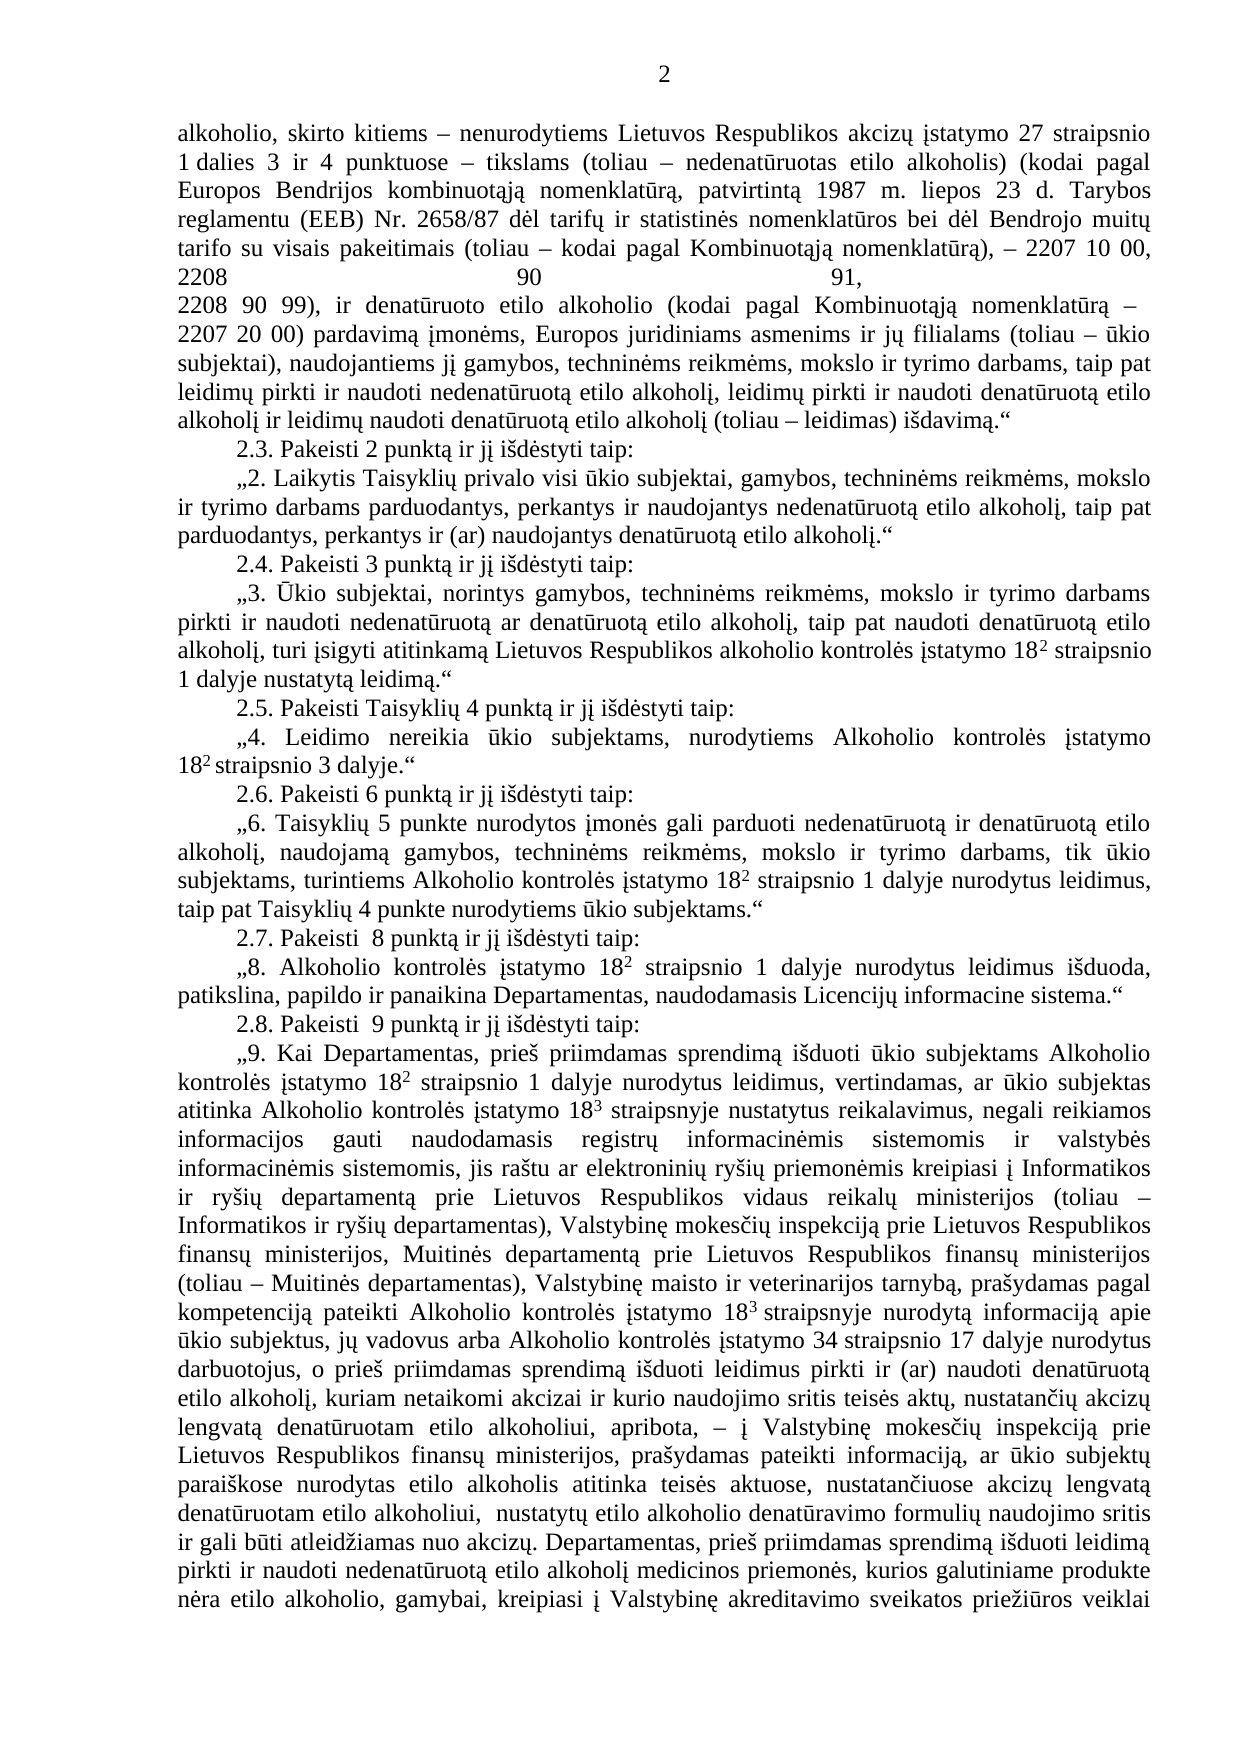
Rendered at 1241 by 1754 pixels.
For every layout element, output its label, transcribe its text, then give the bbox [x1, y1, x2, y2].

text 2.4. Pakeisti 3 punktą ir jį išdėstyti taip: [177, 549, 1152, 578]
text 2.7. Pakeisti 8 punktą ir jį išdėstyti taip: [177, 923, 1152, 952]
text alkoholio, skirto kitiems – nenurodytiems Lietuvos Respublikos akcizų įstatymo 27 straipsnio 1 dalies 3 ir 4 punktuose – tikslams (toliau – nedenatūruotas etilo alkoholis) (kodai pagal Europos Bendrijos kombinuotąją nomenklatūrą, patvirtintą 1987 m. liepos 23 d. Tarybos reglamentu (EEB) Nr. 2658/87 dėl tarifų ir statistinės nomenklatūros bei dėl Bendrojo muitų tarifo su visais pakeitimais (toliau – kodai pagal Kombinuotąją nomenklatūrą), – 2207 10 00, 2208 90 91, 2208 90 99), ir denatūruoto etilo alkoholio (kodai pagal Kombinuotąją nomenklatūrą – 2207 20 00) pardavimą įmonėms, Europos juridiniams asmenims ir jų filialams (toliau – ūkio subjektai), naudojantiems jį gamybos, techninėms reikmėms, mokslo ir tyrimo darbams, taip pat leidimų pirkti ir naudoti nedenatūruotą etilo alkoholį, leidimų pirkti ir naudoti denatūruotą etilo alkoholį ir leidimų naudoti denatūruotą etilo alkoholį (toliau – leidimas) išdavimą.“ [177, 118, 1152, 434]
text „6. Taisyklių 5 punkte nurodytos įmonės gali parduoti nedenatūruotą ir denatūruotą etilo alkoholį, naudojamą gamybos, techninėms reikmėms, mokslo ir tyrimo darbams, tik ūkio subjektams, turintiems Alkoholio kontrolės įstatymo 182 straipsnio 1 dalyje nurodytus leidimus, taip pat Taisyklių 4 punkte nurodytiems ūkio subjektams.“ [177, 808, 1152, 923]
text 2.5. Pakeisti Taisyklių 4 punktą ir jį išdėstyti taip: [177, 693, 1152, 722]
text 2.6. Pakeisti 6 punktą ir jį išdėstyti taip: [177, 779, 1152, 808]
text „3. Ūkio subjektai, norintys gamybos, techninėms reikmėms, mokslo ir tyrimo darbams pirkti ir naudoti nedenatūruotą ar denatūruotą etilo alkoholį, taip pat naudoti denatūruotą etilo alkoholį, turi įsigyti atitinkamą Lietuvos Respublikos alkoholio kontrolės įstatymo 182 straipsnio 1 dalyje nustatytą leidimą.“ [177, 578, 1152, 693]
text 2.8. Pakeisti 9 punktą ir jį išdėstyti taip: [177, 1009, 1152, 1038]
text „4. Leidimo nereikia ūkio subjektams, nurodytiems Alkoholio kontrolės įstatymo 182 straipsnio 3 dalyje.“ [177, 722, 1152, 779]
text „8. Alkoholio kontrolės įstatymo 182 straipsnio 1 dalyje nurodytus leidimus išduoda, patikslina, papildo ir panaikina Departamentas, naudodamasis Licencijų informacine sistema.“ [177, 952, 1152, 1009]
text 2.3. Pakeisti 2 punktą ir jį išdėstyti taip: [177, 434, 1152, 463]
text „2. Laikytis Taisyklių privalo visi ūkio subjektai, gamybos, techninėms reikmėms, mokslo ir tyrimo darbams parduodantys, perkantys ir naudojantys nedenatūruotą etilo alkoholį, taip pat parduodantys, perkantys ir (ar) naudojantys denatūruotą etilo alkoholį.“ [177, 463, 1152, 549]
text „9. Kai Departamentas, prieš priimdamas sprendimą išduoti ūkio subjektams Alkoholio kontrolės įstatymo 182 straipsnio 1 dalyje nurodytus leidimus, vertindamas, ar ūkio subjektas atitinka Alkoholio kontrolės įstatymo 183 straipsnyje nustatytus reikalavimus, negali reikiamos informacijos gauti naudodamasis registrų informacinėmis sistemomis ir valstybės informacinėmis sistemomis, jis raštu ar elektroninių ryšių priemonėmis kreipiasi į Informatikos ir ryšių departamentą prie Lietuvos Respublikos vidaus reikalų ministerijos (toliau – Informatikos ir ryšių departamentas), Valstybinę mokesčių inspekciją prie Lietuvos Respublikos finansų ministerijos, Muitinės departamentą prie Lietuvos Respublikos finansų ministerijos (toliau – Muitinės departamentas), Valstybinę maisto ir veterinarijos tarnybą, prašydamas pagal kompetenciją pateikti Alkoholio kontrolės įstatymo 183 straipsnyje nurodytą informaciją apie ūkio subjektus, jų vadovus arba Alkoholio kontrolės įstatymo 34 straipsnio 17 dalyje nurodytus darbuotojus, o prieš priimdamas sprendimą išduoti leidimus pirkti ir (ar) naudoti denatūruotą etilo alkoholį, kuriam netaikomi akcizai ir kurio naudojimo sritis teisės aktų, nustatančių akcizų lengvatą denatūruotam etilo alkoholiui, apribota, – į Valstybinę mokesčių inspekciją prie Lietuvos Respublikos finansų ministerijos, prašydamas pateikti informaciją, ar ūkio subjektų paraiškose nurodytas etilo alkoholis atitinka teisės aktuose, nustatančiuose akcizų lengvatą denatūruotam etilo alkoholiui, nustatytų etilo alkoholio denatūravimo formulių naudojimo sritis ir gali būti atleidžiamas nuo akcizų. Departamentas, prieš priimdamas sprendimą išduoti leidimą pirkti ir naudoti nedenatūruotą etilo alkoholį medicinos priemonės, kurios galutiniame produkte nėra etilo alkoholio, gamybai, kreipiasi į Valstybinę akreditavimo sveikatos priežiūros veiklai [177, 1038, 1152, 1613]
